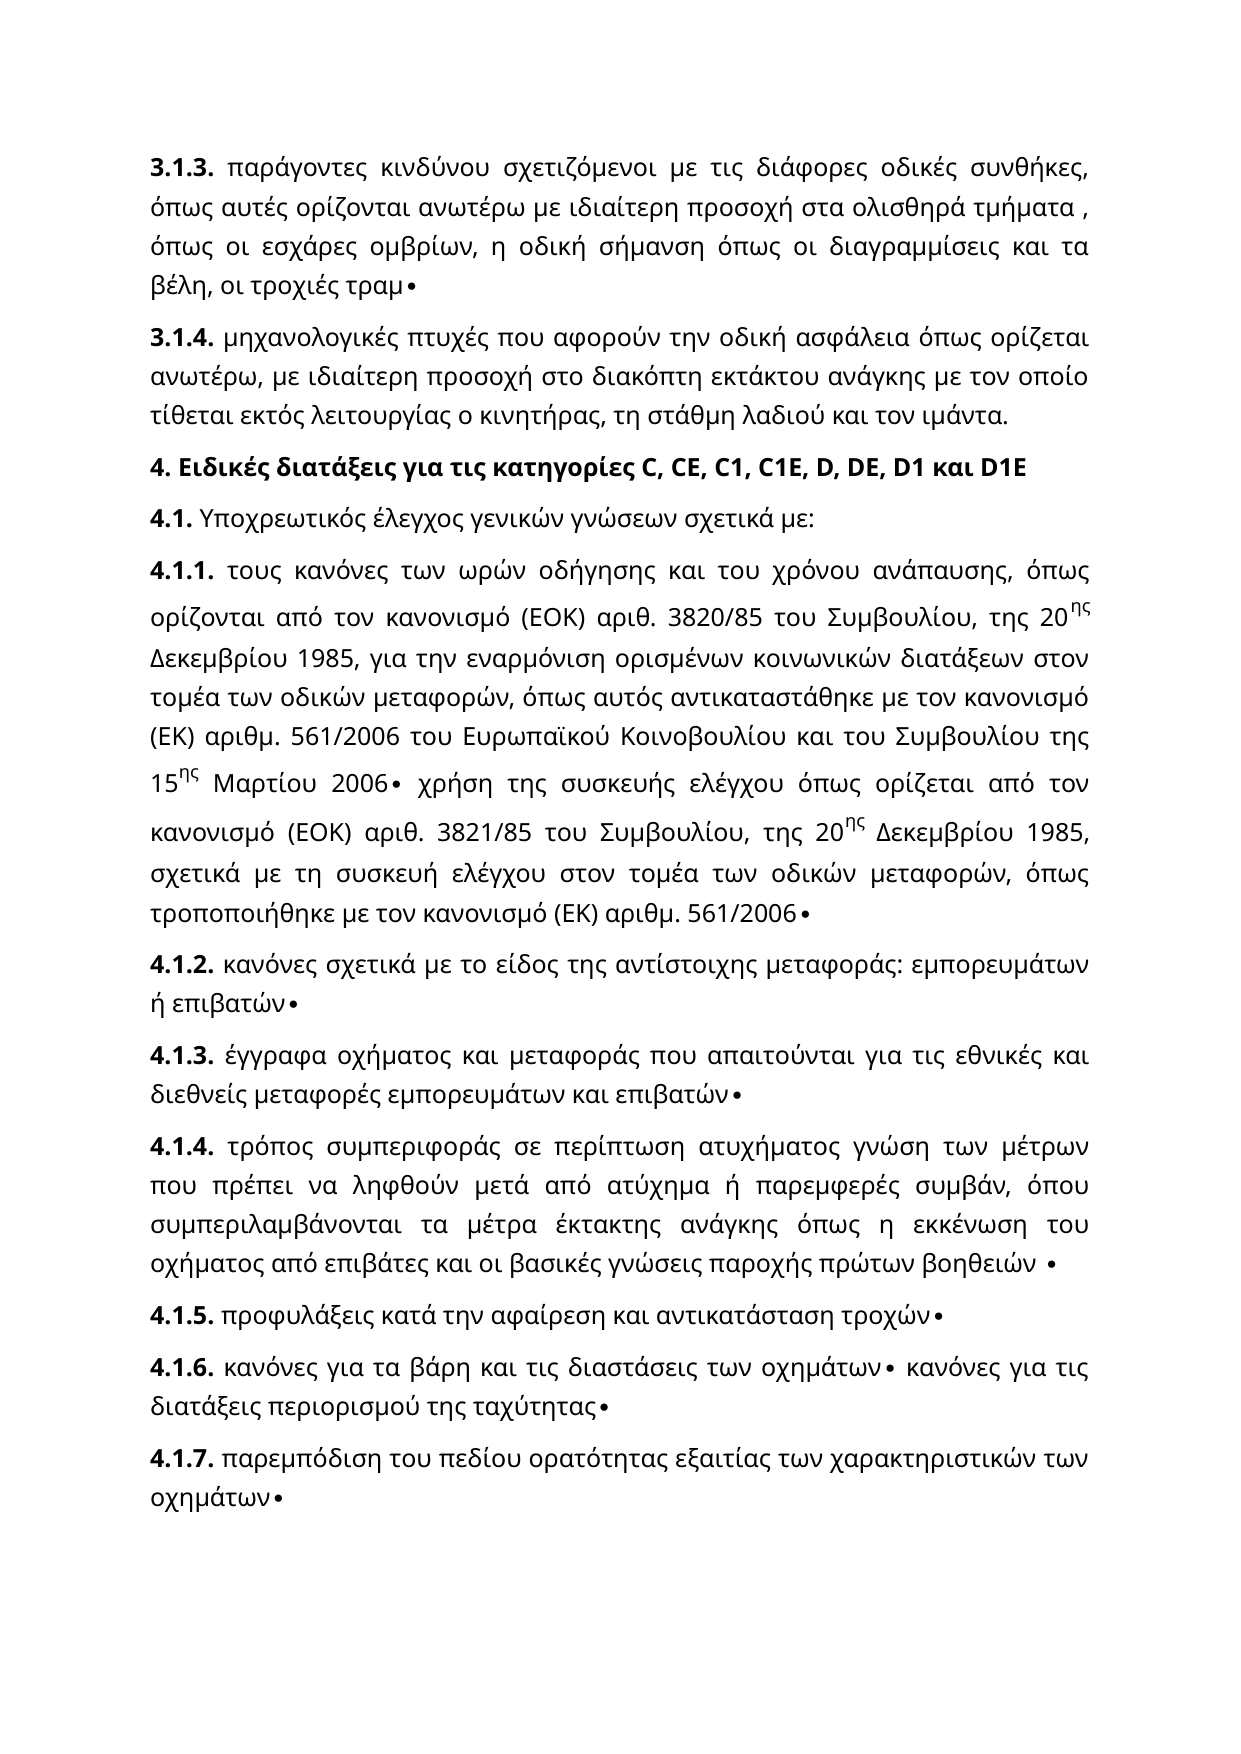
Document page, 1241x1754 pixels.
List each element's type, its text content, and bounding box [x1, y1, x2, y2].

text 4.1.2. κανόνες σχετικά με το είδος της αντίστοιχης μεταφοράς: εμπορευμάτων ή επιβατών∙ [150, 947, 1090, 1020]
text 3.1.3. παράγοντες κινδύνου σχετιζόμενοι με τις διάφορες οδικές συνθήκες, όπως αυτές ορίζονται ανωτέρω με ιδιαίτερη προσοχή στα ολισθηρά τμήματα , όπως οι εσχάρες ομβρίων, η οδική σήμανση όπως οι διαγραμμίσεις και τα βέλη, οι τροχιές τραμ∙ [150, 150, 1090, 302]
text 4.1.7. παρεμπόδιση του πεδίου ορατότητας εξαιτίας των χαρακτηριστικών των οχημάτων∙ [150, 1440, 1090, 1513]
text 4.1.6. κανόνες για τα βάρη και τις διαστάσεις των οχημάτων∙ κανόνες για τις διατάξεις περιορισμού της ταχύτητας∙ [150, 1349, 1090, 1423]
text 4.1.4. τρόπος συμπεριφοράς σε περίπτωση ατυχήματος γνώση των μέτρων που πρέπει να ληφθούν μετά από ατύχημα ή παρεμφερές συμβάν, όπου συμπεριλαμβάνονται τα μέτρα έκτακτης ανάγκης όπως η εκκένωση του οχήματος από επιβάτες και οι βασικές γνώσεις παροχής πρώτων βοηθειών ∙ [150, 1128, 1090, 1280]
text 4.1.1. τους κανόνες των ωρών οδήγησης και του χρόνου ανάπαυσης, όπως ορίζονται από τον κανονισμό (ΕΟΚ) αριθ. 3820/85 του Συμβουλίου, της 20ης Δεκεμβρίου 1985, για την εναρμόνιση ορισμένων κοινωνικών διατάξεων στον τομέα των οδικών μεταφορών, όπως αυτός αντικαταστάθηκε με τον κανονισμό (ΕΚ) αριθμ. 561/2006 του Ευρωπαϊκού Κοινοβουλίου και του Συμβουλίου της 15ης Μαρτίου 2006∙ χρήση της συσκευής ελέγχου όπως ορίζεται από τον κανονισμό (ΕΟΚ) αριθ. 3821/85 του Συμβουλίου, της 20ης Δεκεμβρίου 1985, σχετικά με τη συσκευή ελέγχου στον τομέα των οδικών μεταφορών, όπως τροποποιήθηκε με τον κανονισμό (ΕΚ) αριθμ. 561/2006∙ [150, 552, 1090, 929]
text 4.1. Υποχρεωτικός έλεγχος γενικών γνώσεων σχετικά με: [150, 501, 1090, 535]
text 4. Ειδικές διατάξεις για τις κατηγορίες C, CΕ, C1, C1Ε, D, DΕ, D1 και D1Ε [150, 449, 1090, 483]
text 4.1.3. έγγραφα οχήματος και μεταφοράς που απαιτούνται για τις εθνικές και διεθνείς μεταφορές εμπορευμάτων και επιβατών∙ [150, 1038, 1090, 1111]
text 3.1.4. μηχανολογικές πτυχές που αφορούν την οδική ασφάλεια όπως ορίζεται ανωτέρω, με ιδιαίτερη προσοχή στο διακόπτη εκτάκτου ανάγκης με τον οποίο τίθεται εκτός λειτουργίας ο κινητήρας, τη στάθμη λαδιού και τον ιμάντα. [150, 319, 1090, 432]
text 4.1.5. προφυλάξεις κατά την αφαίρεση και αντικατάσταση τροχών∙ [150, 1298, 1090, 1332]
